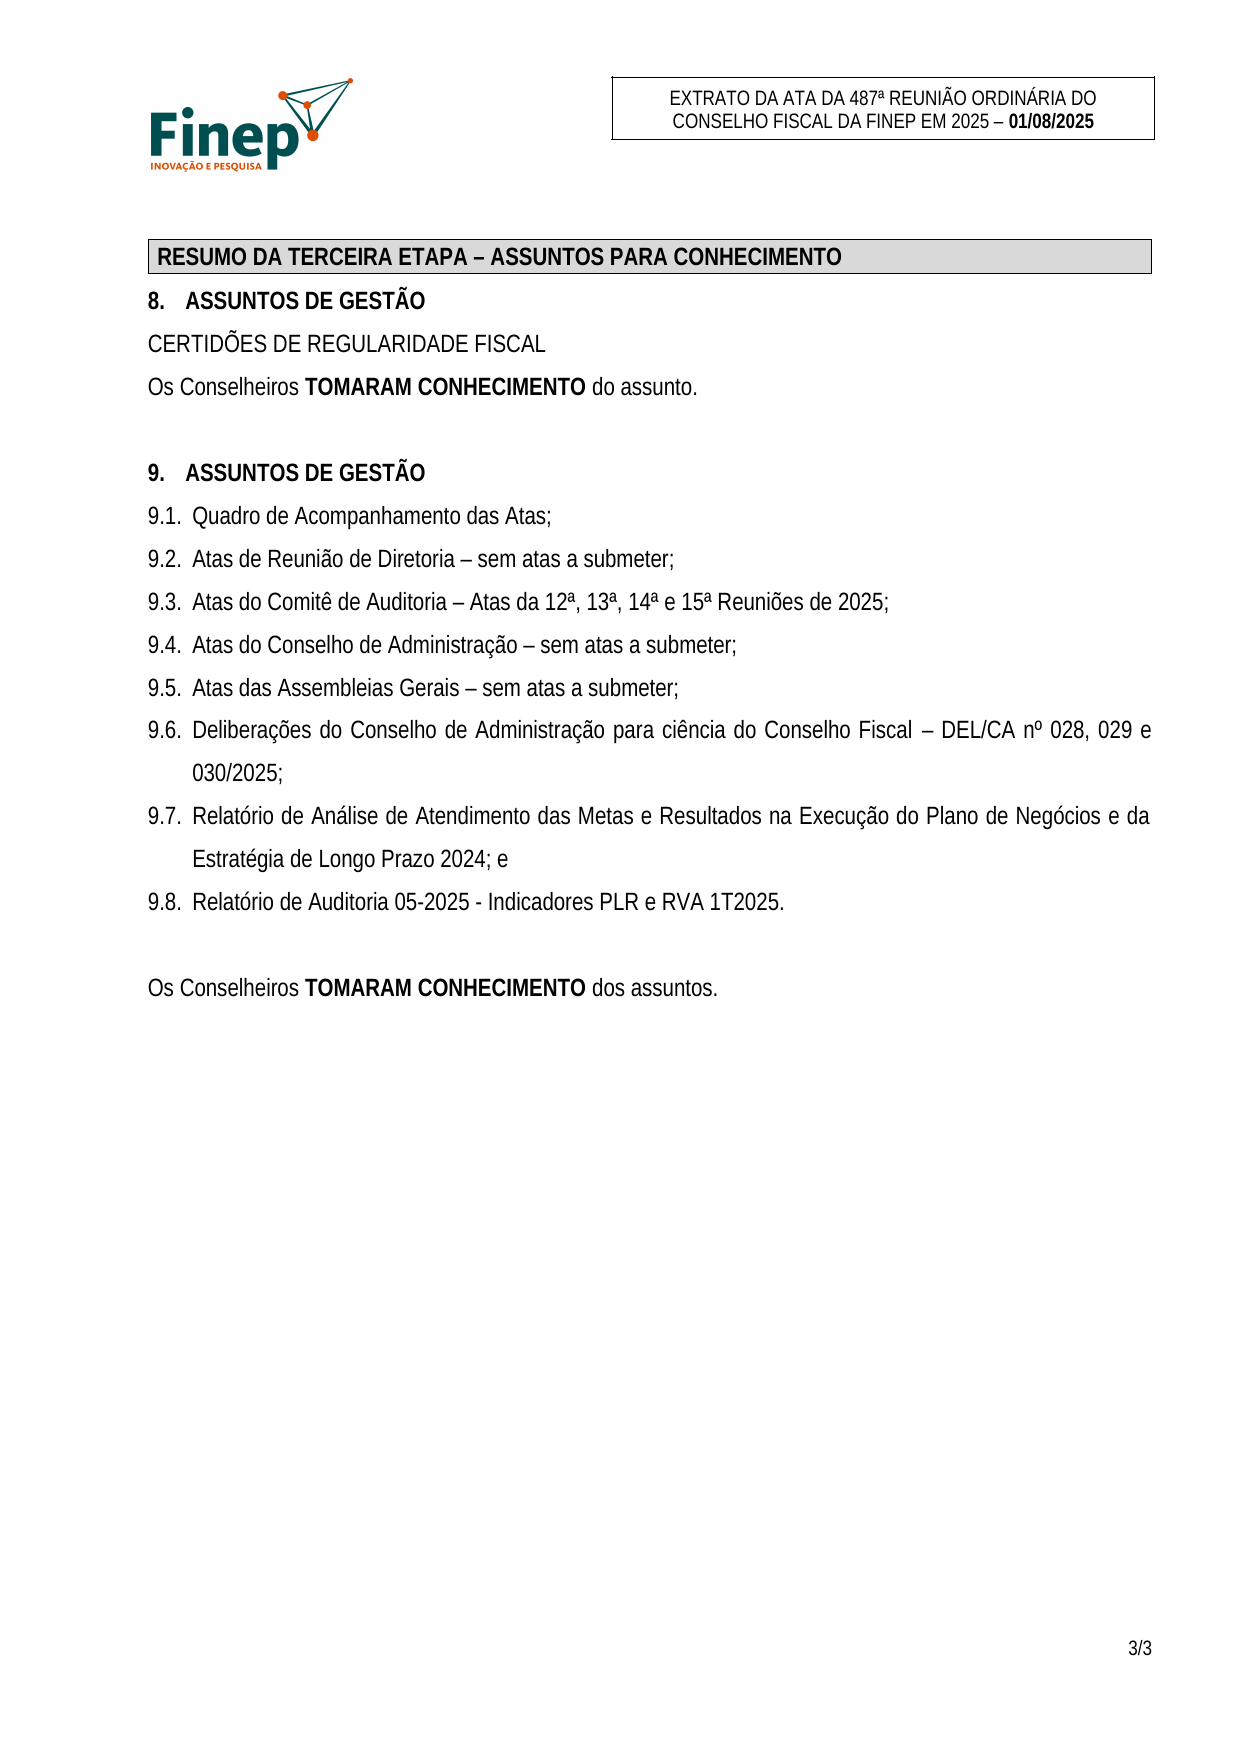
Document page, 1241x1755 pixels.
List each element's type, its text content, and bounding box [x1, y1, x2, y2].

list Atas de Reunião de Diretoria – sem atas a submeter; [148, 544, 1152, 572]
list Atas do Comitê de Auditoria – Atas da 12ª, 13ª, 14ª e 15ª Reuniões de 2025; [148, 587, 1152, 615]
text RESUMO DA TERCEIRA ETAPA – ASSUNTOS PARA CONHECIMENTO [149, 240, 1151, 273]
list Atas do Conselho de Administração – sem atas a submeter; [148, 630, 1152, 658]
text CERTIDÕES DE REGULARIDADE FISCAL [148, 329, 1152, 358]
list Deliberações do Conselho de Administração para ciência do Conselho Fiscal – DEL/CA nº 028, 029 e 030/2025; [148, 716, 1152, 787]
text Os Conselheiros TOMARAM CONHECIMENTO dos assuntos. [148, 973, 1152, 1002]
text Os Conselheiros TOMARAM CONHECIMENTO do assunto. [148, 372, 1152, 401]
list Atas das Assembleias Gerais – sem atas a submeter; [148, 673, 1152, 701]
list ASSUNTOS DE GESTÃO [148, 458, 1152, 487]
list Relatório de Análise de Atendimento das Metas e Resultados na Execução do Plano de Negócios e da Estratégia de Longo Prazo 2024; e [148, 801, 1152, 873]
list ASSUNTOS DE GESTÃO [148, 286, 1152, 315]
list Relatório de Auditoria 05-2025 - Indicadores PLR e RVA 1T2025. [148, 887, 1152, 916]
list Quadro de Acompanhamento das Atas; [148, 501, 1152, 529]
